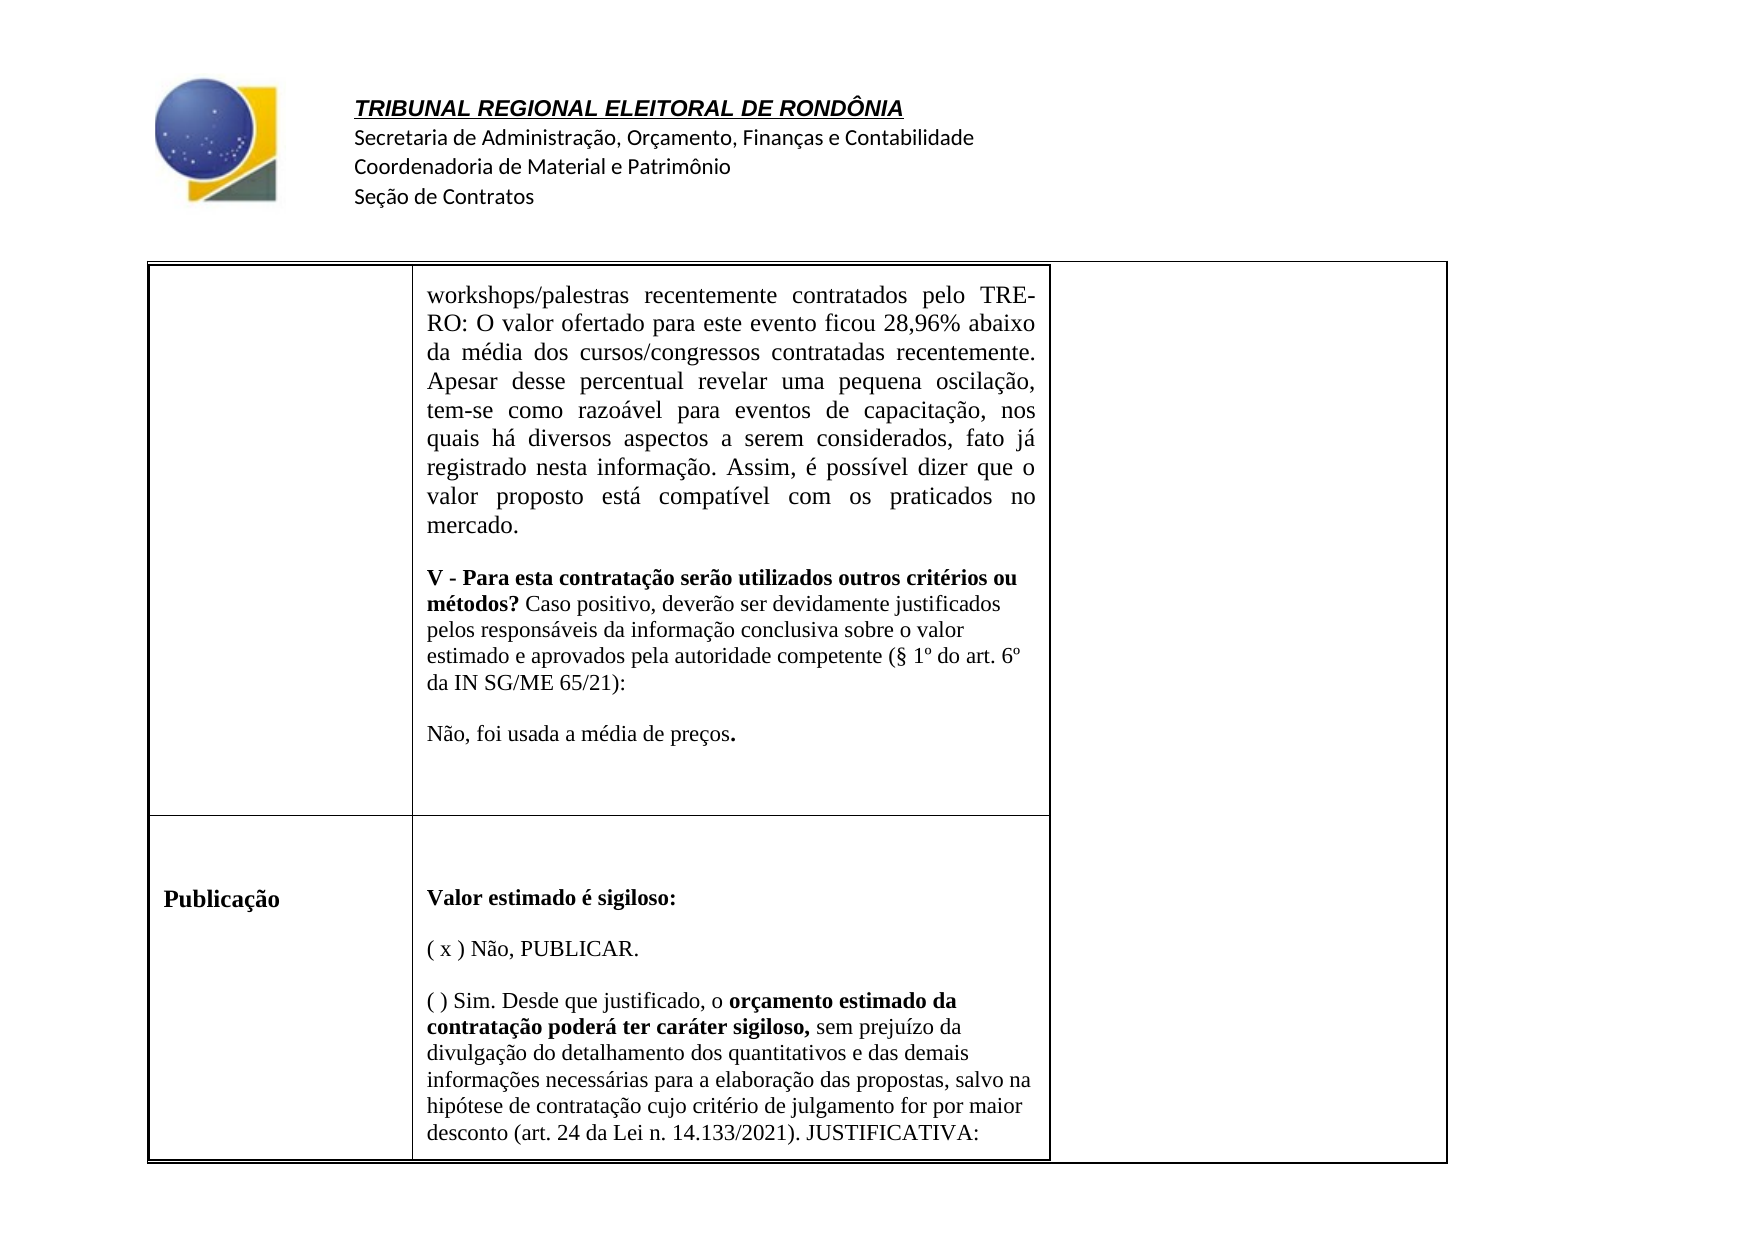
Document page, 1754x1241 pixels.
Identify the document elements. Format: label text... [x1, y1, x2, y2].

table_cell Publicação [150, 816, 412, 1159]
table_cell [150, 266, 412, 814]
table_header [148, 262, 1446, 1162]
table_cell Valor estimado é sigiloso: ( x ) Não, PUBLICAR. ( ) Sim. Desde que justificado, o orçamento estimado da contratação poderá ter caráter sigiloso, sem prejuízo da divulgação do detalhamento dos quantitativos e das demais informações necessárias para a elaboração das propostas, salvo na hipótese de contratação cujo critério de julgamento for por maior desconto (art. 24 da Lei n. 14.133/2021). JUSTIFICATIVA: [413, 816, 1049, 1159]
table_cell workshops/palestras recentemente contratados pelo TRE-RO: O valor ofertado para este evento ficou 28,96% abaixo da média dos cursos/congressos contratadas recentemente. Apesar desse percentual revelar uma pequena oscilação, tem-se como razoável para eventos de capacitação, nos quais há diversos aspectos a serem considerados, fato já registrado nesta informação. Assim, é possível dizer que o valor proposto está compatível com os praticados no mercado. V - Para esta contratação serão utilizados outros critérios ou métodos? Caso positivo, deverão ser devidamente justificados pelos responsáveis da informação conclusiva sobre o valor estimado e aprovados pela autoridade competente (§ 1º do art. 6º da IN SG/ME 65/21): Não, foi usada a média de preços. [413, 266, 1049, 814]
